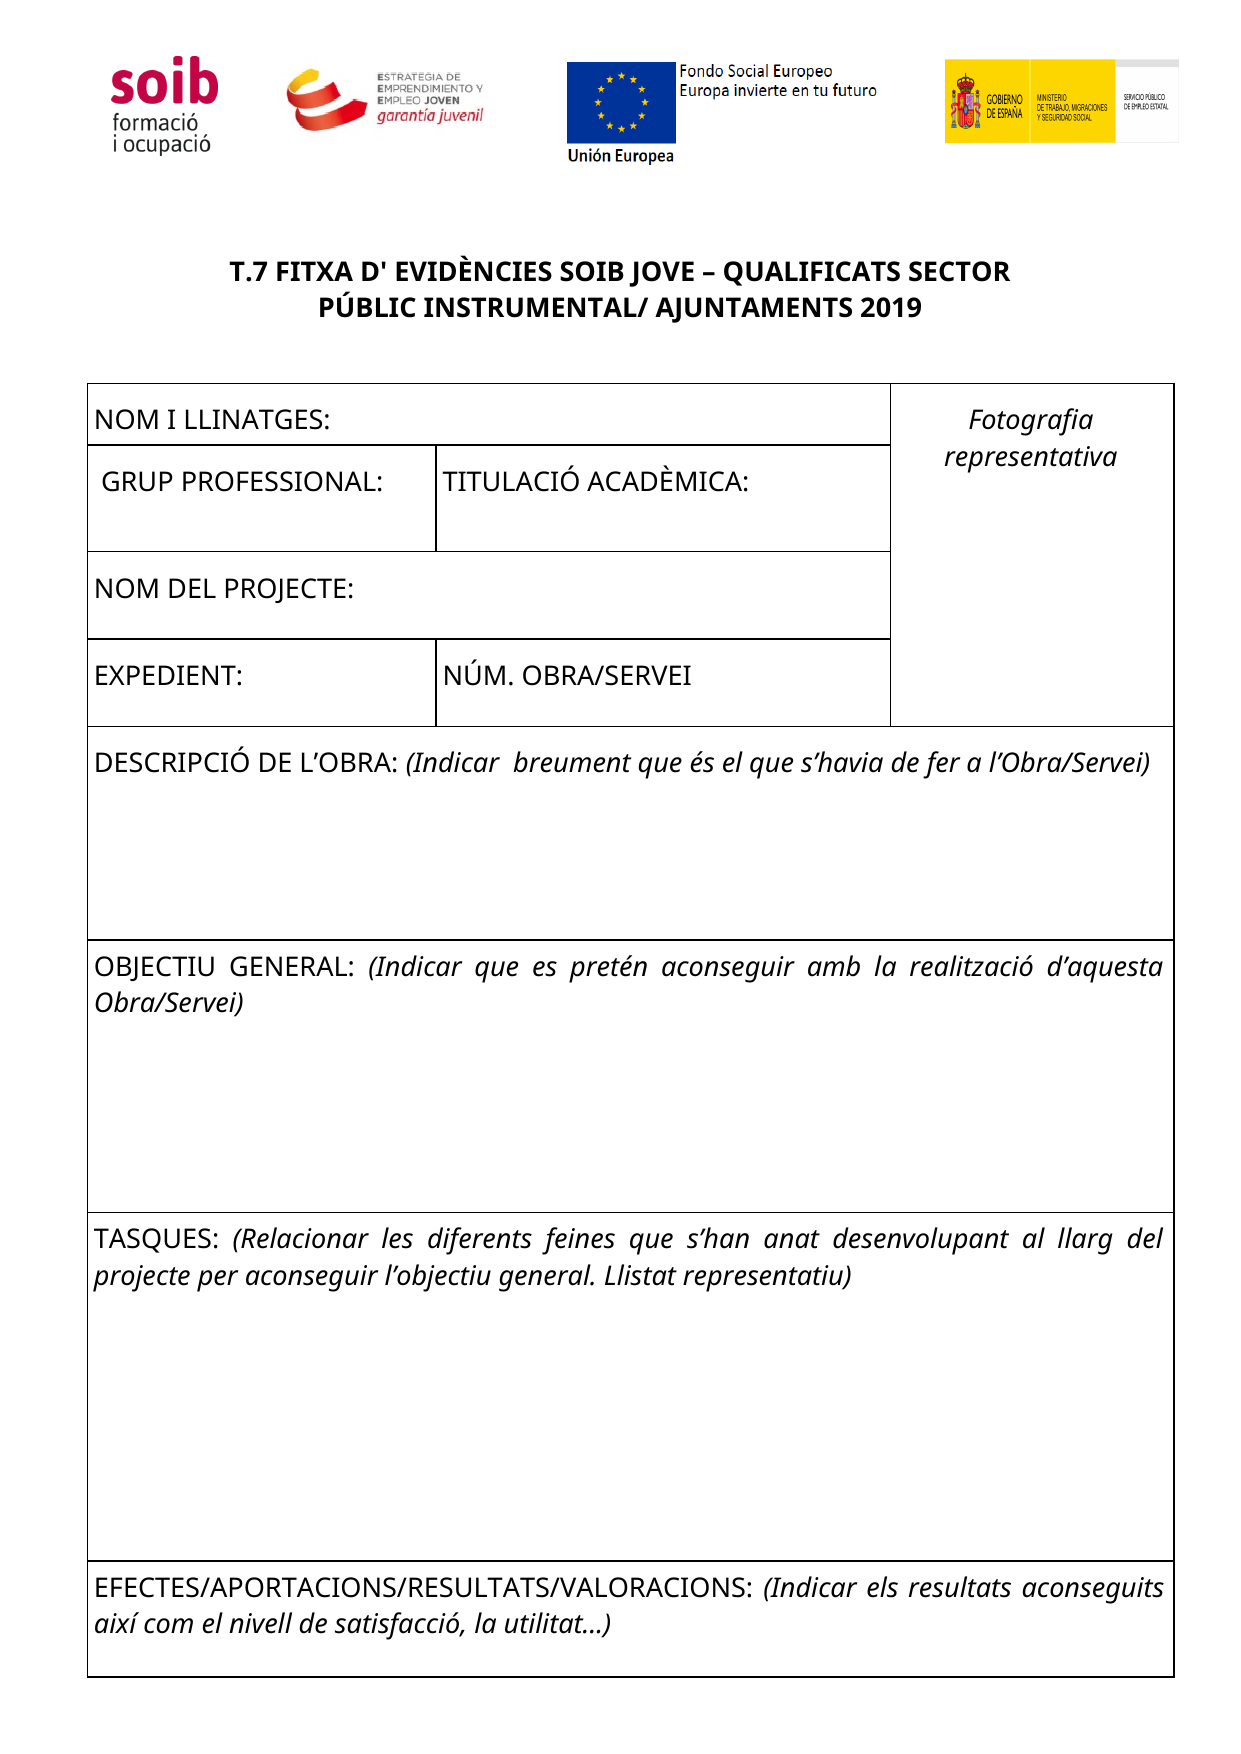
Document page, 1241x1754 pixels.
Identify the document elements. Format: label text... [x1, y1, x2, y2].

text T.7 FITXA D' EVIDÈNCIES SOIB JOVE – QUALIFICATS SECTOR PÚBLIC INSTRUMENTAL/ AJUNTAMENTS 2019 [177, 252, 1063, 326]
picture [945, 58, 1179, 143]
picture [262, 20, 507, 181]
table_cell EFECTES/APORTACIONS/RESULTATS/VALORACIONS: (Indicar els resultats aconseguits així com el nivell de satisfacció, la utilitat...) [88, 1562, 1173, 1676]
picture [111, 56, 218, 156]
table_cell DESCRIPCIÓ DE L’OBRA: (Indicar breument que és el que s’havia de fer a l’Obra/Servei) [88, 727, 1173, 939]
table_cell TASQUES: (Relacionar les diferents feines que s’han anat desenvolupant al llarg del projecte per aconseguir l’objectiu general. Llistat representatiu) [88, 1213, 1173, 1560]
table_cell OBJECTIU GENERAL: (Indicar que es pretén aconseguir amb la realització d’aquesta Obra/Servei) [88, 941, 1173, 1211]
table_cell NOM DEL PROJECTE: [88, 552, 890, 638]
table_cell TITULACIÓ ACADÈMICA: [437, 446, 890, 551]
table_header Fotografia representativa [891, 384, 1173, 726]
table_cell EXPEDIENT: [88, 640, 435, 726]
table_header NOM I LLINATGES: [88, 384, 890, 444]
table_cell NÚM. OBRA/SERVEI [437, 640, 890, 726]
table_cell GRUP PROFESSIONAL: [88, 446, 435, 551]
